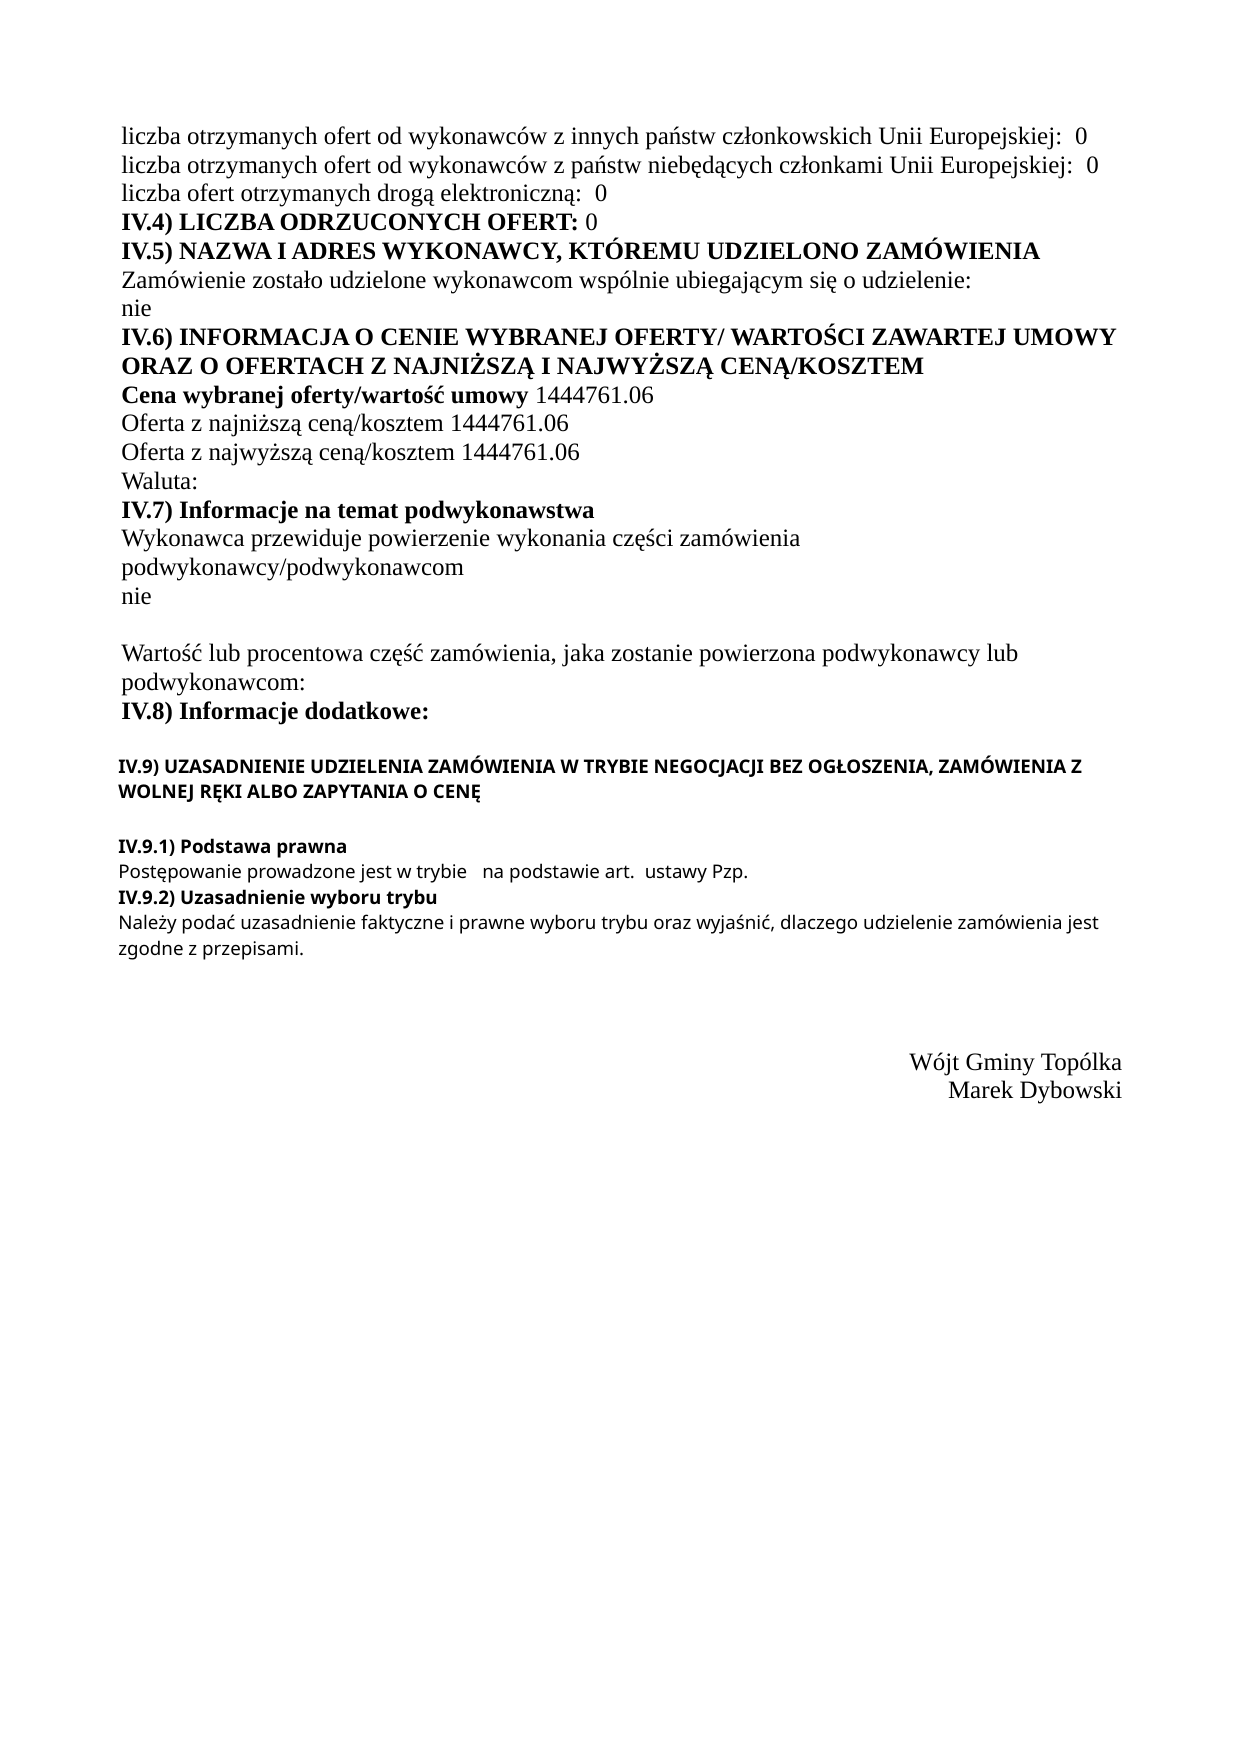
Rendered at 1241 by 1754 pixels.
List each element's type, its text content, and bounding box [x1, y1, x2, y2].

text Wójt Gminy Topólka [118, 1047, 1122, 1076]
text Należy podać uzasadnienie faktyczne i prawne wyboru trybu oraz wyjaśnić, dlaczego udzielenie zamówienia jest zgodne z przepisami. [118, 909, 1122, 961]
text Marek Dybowski [118, 1076, 1122, 1104]
text IV.9.2) Uzasadnienie wyboru trybu [118, 884, 1122, 909]
text IV.9) UZASADNIENIE UDZIELENIA ZAMÓWIENIA W TRYBIE NEGOCJACJI BEZ OGŁOSZENIA, ZAMÓWIENIA Z WOLNEJ RĘKI ALBO ZAPYTANIA O CENĘ [118, 753, 1122, 804]
text IV.9.1) Podstawa prawna [118, 833, 1122, 858]
table_cell liczba otrzymanych ofert od wykonawców z innych państw członkowskich Unii Europejskiej: 0 liczba otrzymanych ofert od wykonawców z państw niebędących członkami Unii Europejskiej: 0 liczba ofert otrzymanych drogą elektroniczną: 0 IV.4) LICZBA ODRZUCONYCH OFERT: 0 IV.5) NAZWA I ADRES WYKONAWCY, KTÓREMU UDZIELONO ZAMÓWIENIA Zamówienie zostało udzielone wykonawcom wspólnie ubiegającym się o udzielenie: nie IV.6) INFORMACJA O CENIE WYBRANEJ OFERTY/ WARTOŚCI ZAWARTEJ UMOWY ORAZ O OFERTACH Z NAJNIŻSZĄ I NAJWYŻSZĄ CENĄ/KOSZTEM Cena wybranej oferty/wartość umowy 1444761.06 Oferta z najniższą ceną/kosztem 1444761.06 Oferta z najwyższą ceną/kosztem 1444761.06 Waluta: IV.7) Informacje na temat podwykonawstwa Wykonawca przewiduje powierzenie wykonania części zamówienia podwykonawcy/podwykonawcom nie Wartość lub procentowa część zamówienia, jaka zostanie powierzona podwykonawcy lub podwykonawcom: IV.8) Informacje dodatkowe: [118, 118, 1122, 728]
text Postępowanie prowadzone jest w trybie na podstawie art. ustawy Pzp. [118, 858, 1122, 884]
